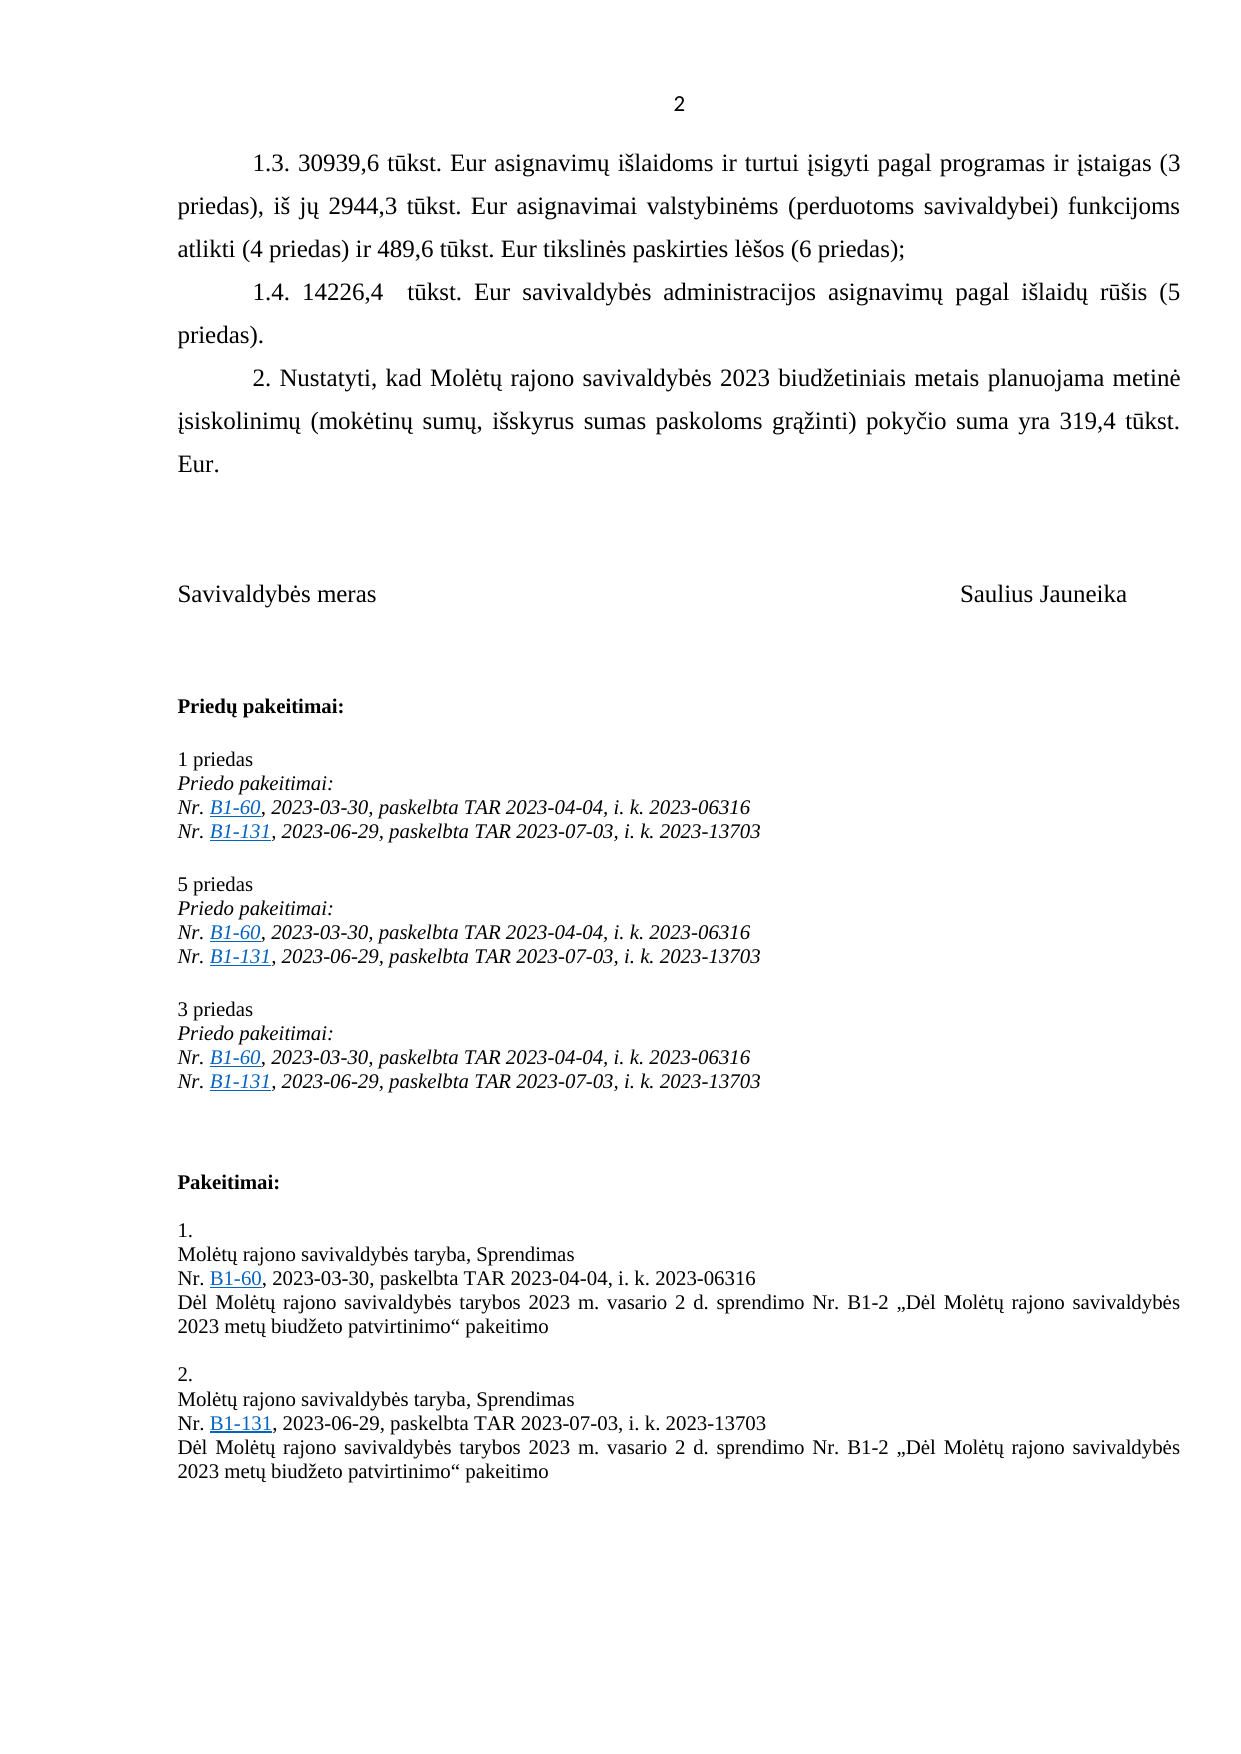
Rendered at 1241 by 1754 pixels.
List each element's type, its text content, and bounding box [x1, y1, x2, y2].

text 5 priedas [177, 872, 1181, 896]
text Dėl Molėtų rajono savivaldybės tarybos 2023 m. vasario 2 d. sprendimo Nr. B1-2 „Dėl Molėtų rajono savivaldybės 2023 metų biudžeto patvirtinimo“ pakeitimo [177, 1290, 1181, 1338]
text 1 priedas [177, 747, 1181, 771]
text Molėtų rajono savivaldybės taryba, Sprendimas [177, 1386, 1181, 1411]
text Nr. B1-131, 2023-06-29, paskelbta TAR 2023-07-03, i. k. 2023-13703 [177, 944, 1181, 968]
text Priedo pakeitimai: [177, 1021, 1181, 1045]
text Priedo pakeitimai: [177, 896, 1181, 920]
text 1.4. 14226,4 tūkst. Eur savivaldybės administracijos asignavimų pagal išlaidų rūšis (5 priedas). [177, 277, 1181, 349]
text Nr. B1-60, 2023-03-30, paskelbta TAR 2023-04-04, i. k. 2023-06316 [177, 1045, 1181, 1069]
text Nr. B1-131, 2023-06-29, paskelbta TAR 2023-07-03, i. k. 2023-13703 [177, 819, 1181, 843]
text Nr. B1-131, 2023-06-29, paskelbta TAR 2023-07-03, i. k. 2023-13703 [177, 1411, 1181, 1434]
text 1. [177, 1218, 1181, 1242]
text 1.3. 30939,6 tūkst. Eur asignavimų išlaidoms ir turtui įsigyti pagal programas ir įstaigas (3 priedas), iš jų 2944,3 tūkst. Eur asignavimai valstybinėms (perduotoms savivaldybei) funkcijoms atlikti (4 priedas) ir 489,6 tūkst. Eur tikslinės paskirties lėšos (6 priedas); [177, 148, 1181, 263]
text Nr. B1-60, 2023-03-30, paskelbta TAR 2023-04-04, i. k. 2023-06316 [177, 920, 1181, 944]
text Nr. B1-60, 2023-03-30, paskelbta TAR 2023-04-04, i. k. 2023-06316 [177, 795, 1181, 819]
text Nr. B1-131, 2023-06-29, paskelbta TAR 2023-07-03, i. k. 2023-13703 [177, 1069, 1181, 1093]
text Dėl Molėtų rajono savivaldybės tarybos 2023 m. vasario 2 d. sprendimo Nr. B1-2 „Dėl Molėtų rajono savivaldybės 2023 metų biudžeto patvirtinimo“ pakeitimo [177, 1434, 1181, 1483]
text Priedo pakeitimai: [177, 771, 1181, 795]
text Pakeitimai: [177, 1170, 1181, 1194]
text 2. [177, 1362, 1181, 1386]
text Savivaldybės meras Saulius Jauneika [177, 579, 1181, 608]
text 2. Nustatyti, kad Molėtų rajono savivaldybės 2023 biudžetiniais metais planuojama metinė įsiskolinimų (mokėtinų sumų, išskyrus sumas paskoloms grąžinti) pokyčio suma yra 319,4 tūkst. Eur. [177, 363, 1181, 478]
text Nr. B1-60, 2023-03-30, paskelbta TAR 2023-04-04, i. k. 2023-06316 [177, 1266, 1181, 1290]
text Priedų pakeitimai: [177, 694, 1181, 718]
text Molėtų rajono savivaldybės taryba, Sprendimas [177, 1242, 1181, 1266]
text 3 priedas [177, 997, 1181, 1021]
